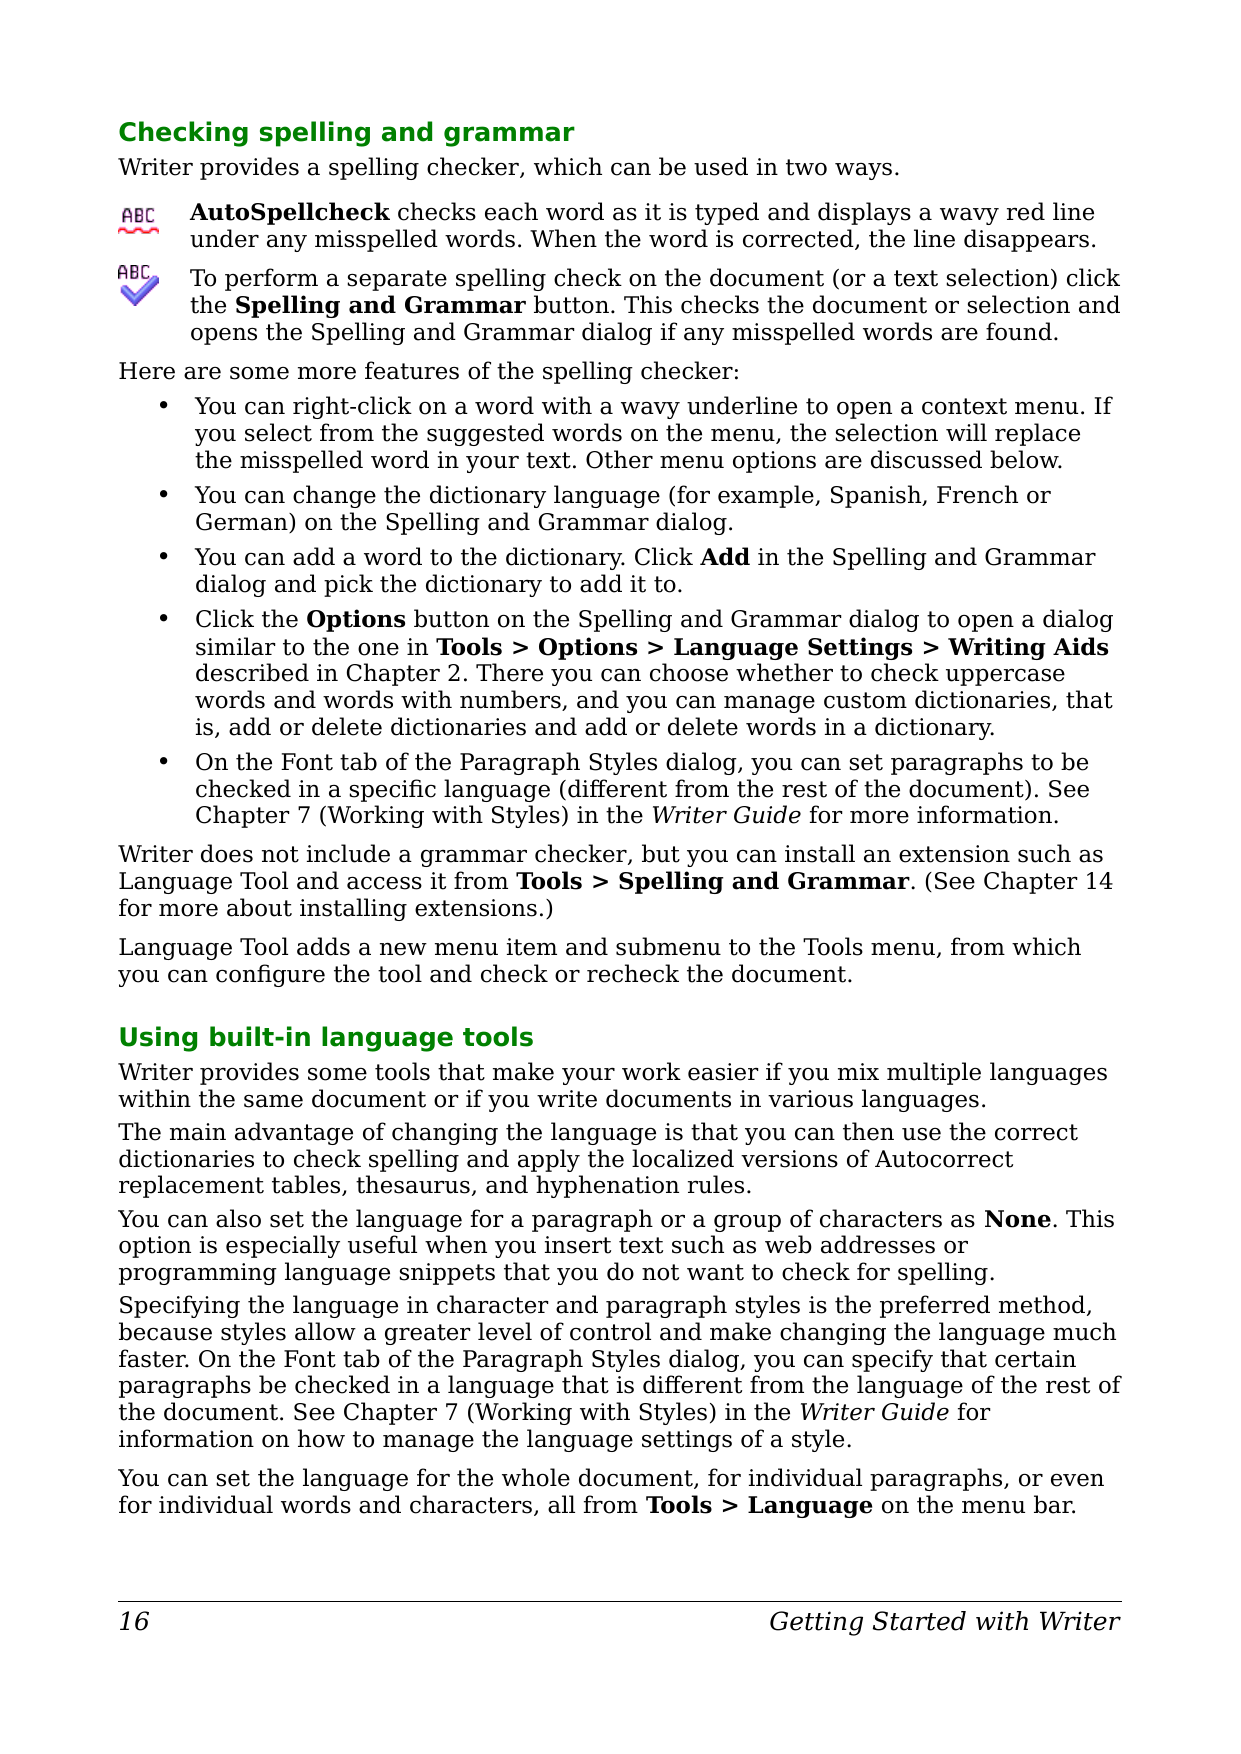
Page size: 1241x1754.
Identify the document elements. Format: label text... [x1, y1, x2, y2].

picture [118, 265, 159, 306]
list You can right-click on a word with a wavy underline to open a context menu. If you select from the suggested words on the menu, the selection will replace the misspelled word in your text. Other menu options are discussed below. [156, 391, 1122, 474]
table_header AutoSpellcheck checks each word as it is typed and displays a wavy red line under any misspelled words. When the word is corrected, the line disappears. [190, 199, 1124, 265]
list You can add a word to the dictionary. Click Add in the Spelling and Grammar dialog and pick the dictionary to add it to. [156, 542, 1122, 598]
list On the Font tab of the Paragraph Styles dialog, you can set paragraphs to be checked in a specific language (different from the rest of the document). See Chapter 7 (Working with Styles) in the Writer Guide for more information. [156, 747, 1122, 829]
table_header [118, 199, 190, 265]
text You can set the language for the whole document, for individual paragraphs, or even for individual words and characters, all from Tools > Language on the menu bar. [118, 1465, 1122, 1518]
subtitle Using built-in language tools [118, 1023, 1122, 1053]
subtitle Checking spelling and grammar [118, 118, 1122, 148]
list Click the Options button on the Spelling and Grammar dialog to open a dialog similar to the one in Tools > Options > Language Settings > Writing Aids described in Chapter 2. There you can choose whether to check uppercase words and words with numbers, and you can manage custom dictionaries, that is, add or delete dictionaries and add or delete words in a dictionary. [156, 604, 1122, 740]
list Here are some more features of the spelling checker: [118, 358, 1122, 385]
list The main advantage of changing the language is that you can then use the correct dictionaries to check spelling and apply the localized versions of Autocorrect replacement tables, thesaurus, and hyphenation rules. [118, 1119, 1122, 1199]
table_cell [118, 265, 190, 358]
picture [118, 199, 159, 240]
list Language Tool adds a new menu item and submenu to the Tools menu, from which you can configure the tool and check or recheck the document. [118, 934, 1122, 988]
table_cell To perform a separate spelling check on the document (or a text selection) click the Spelling and Grammar button. This checks the document or selection and opens the Spelling and Grammar dialog if any misspelled words are found. [190, 265, 1124, 358]
text Specifying the language in character and paragraph styles is the preferred method, because styles allow a greater level of control and make changing the language much faster. On the Font tab of the Paragraph Styles dialog, you can specify that certain paragraphs be checked in a language that is different from the language of the rest of the document. See Chapter 7 (Working with Styles) in the Writer Guide for information on how to manage the language settings of a style. [118, 1292, 1122, 1452]
text Writer does not include a grammar checker, but you can install an extension such as Language Tool and access it from Tools > Spelling and Grammar. (See Chapter 14 for more about installing extensions.) [118, 842, 1122, 922]
text Writer provides a spelling checker, which can be used in two ways. [118, 154, 1122, 181]
list You can change the dictionary language (for example, Spanish, French or German) on the Spelling and Grammar dialog. [156, 480, 1122, 536]
list You can also set the language for a paragraph or a group of characters as None. This option is especially useful when you insert text such as web addresses or programming language snippets that you do not want to check for spelling. [118, 1206, 1122, 1286]
list Writer provides some tools that make your work easier if you mix multiple languages within the same document or if you write documents in various languages. [118, 1059, 1122, 1113]
